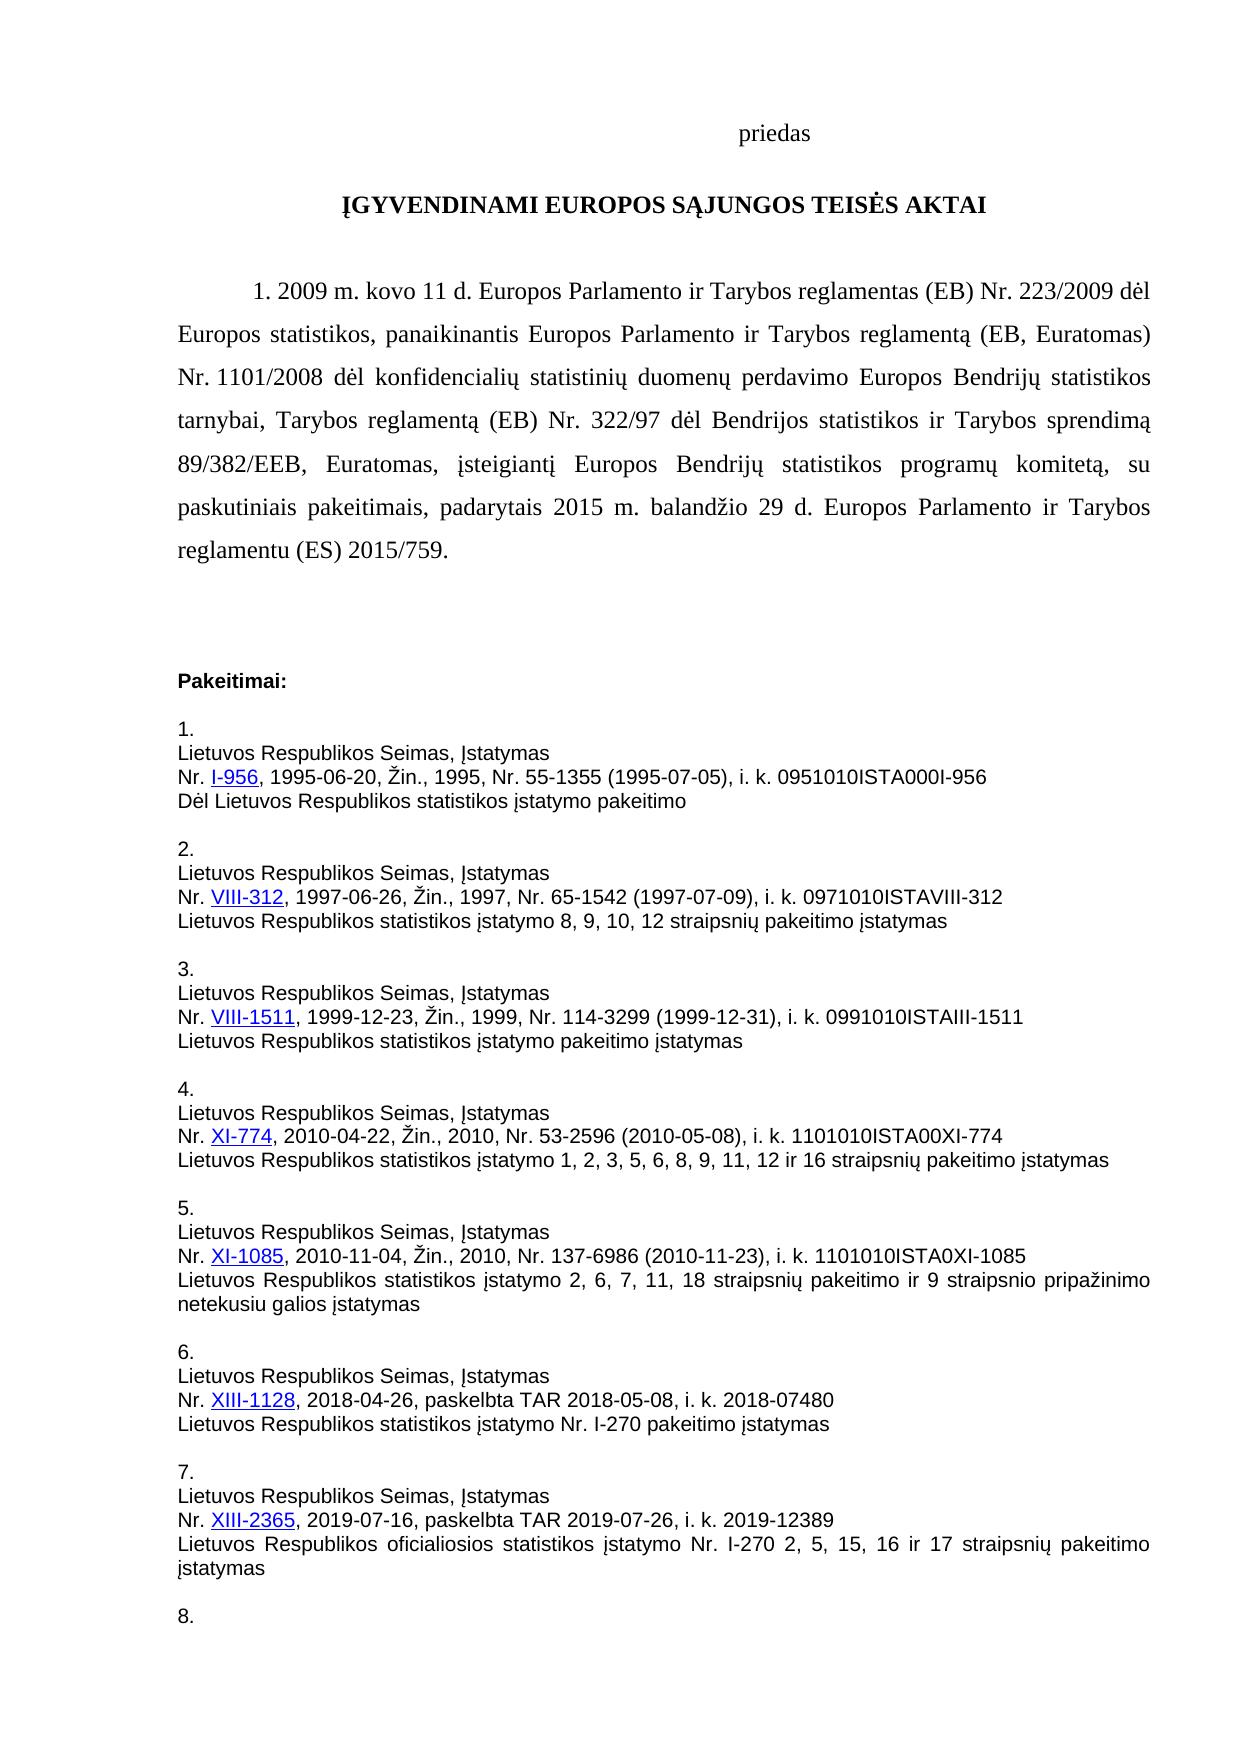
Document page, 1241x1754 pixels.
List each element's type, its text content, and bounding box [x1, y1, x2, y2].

text Dėl Lietuvos Respublikos statistikos įstatymo pakeitimo [177, 789, 1152, 813]
text Lietuvos Respublikos Seimas, Įstatymas [177, 981, 1152, 1004]
text 7. [177, 1460, 1152, 1484]
text ĮGYVENDINAMI EUROPOS SĄJUNGOS TEISĖS AKTAI [177, 190, 1152, 219]
text Lietuvos Respublikos statistikos įstatymo pakeitimo įstatymas [177, 1028, 1152, 1052]
text Lietuvos Respublikos Seimas, Įstatymas [177, 861, 1152, 885]
text Lietuvos Respublikos Seimas, Įstatymas [177, 1100, 1152, 1124]
text Nr. VIII-312, 1997-06-26, Žin., 1997, Nr. 65-1542 (1997-07-09), i. k. 0971010ISTAVIII-312 [177, 885, 1152, 909]
text 4. [177, 1076, 1152, 1100]
text 5. [177, 1196, 1152, 1220]
text Lietuvos Respublikos Seimas, Įstatymas [177, 1220, 1152, 1244]
text Nr. XI-1085, 2010-11-04, Žin., 2010, Nr. 137-6986 (2010-11-23), i. k. 1101010ISTA0XI-1085 [177, 1244, 1152, 1268]
text 1. [177, 717, 1152, 741]
text Lietuvos Respublikos Seimas, Įstatymas [177, 741, 1152, 765]
text Nr. VIII-1511, 1999-12-23, Žin., 1999, Nr. 114-3299 (1999-12-31), i. k. 0991010ISTAIII-1511 [177, 1004, 1152, 1028]
text Lietuvos Respublikos statistikos įstatymo 8, 9, 10, 12 straipsnių pakeitimo įstatymas [177, 909, 1152, 933]
text priedas [177, 118, 1152, 147]
text Lietuvos Respublikos Seimas, Įstatymas [177, 1364, 1152, 1388]
text Nr. XIII-1128, 2018-04-26, paskelbta TAR 2018-05-08, i. k. 2018-07480 [177, 1388, 1152, 1412]
text 2. [177, 837, 1152, 861]
text Lietuvos Respublikos statistikos įstatymo 2, 6, 7, 11, 18 straipsnių pakeitimo ir 9 straipsnio pripažinimo netekusiu galios įstatymas [177, 1268, 1152, 1316]
text Nr. XIII-2365, 2019-07-16, paskelbta TAR 2019-07-26, i. k. 2019-12389 [177, 1508, 1152, 1532]
text Lietuvos Respublikos statistikos įstatymo Nr. I-270 pakeitimo įstatymas [177, 1412, 1152, 1436]
text Lietuvos Respublikos oficialiosios statistikos įstatymo Nr. I-270 2, 5, 15, 16 ir 17 straipsnių pakeitimo įstatymas [177, 1532, 1152, 1579]
text 1. 2009 m. kovo 11 d. Europos Parlamento ir Tarybos reglamentas (EB) Nr. 223/2009 dėl Europos statistikos, panaikinantis Europos Parlamento ir Tarybos reglamentą (EB, Euratomas) Nr. 1101/2008 dėl konfidencialių statistinių duomenų perdavimo Europos Bendrijų statistikos tarnybai, Tarybos reglamentą (EB) Nr. 322/97 dėl Bendrijos statistikos ir Tarybos sprendimą 89/382/EEB, Euratomas, įsteigiantį Europos Bendrijų statistikos programų komitetą, su paskutiniais pakeitimais, padarytais 2015 m. balandžio 29 d. Europos Parlamento ir Tarybos reglamentu (ES) 2015/759. [177, 276, 1152, 564]
text 8. [177, 1603, 1152, 1627]
text 6. [177, 1340, 1152, 1364]
text 3. [177, 957, 1152, 981]
text Lietuvos Respublikos Seimas, Įstatymas [177, 1484, 1152, 1508]
text Nr. I-956, 1995-06-20, Žin., 1995, Nr. 55-1355 (1995-07-05), i. k. 0951010ISTA000I-956 [177, 765, 1152, 789]
text Pakeitimai: [177, 669, 1152, 693]
text Nr. XI-774, 2010-04-22, Žin., 2010, Nr. 53-2596 (2010-05-08), i. k. 1101010ISTA00XI-774 [177, 1124, 1152, 1148]
text Lietuvos Respublikos statistikos įstatymo 1, 2, 3, 5, 6, 8, 9, 11, 12 ir 16 straipsnių pakeitimo įstatymas [177, 1148, 1152, 1172]
